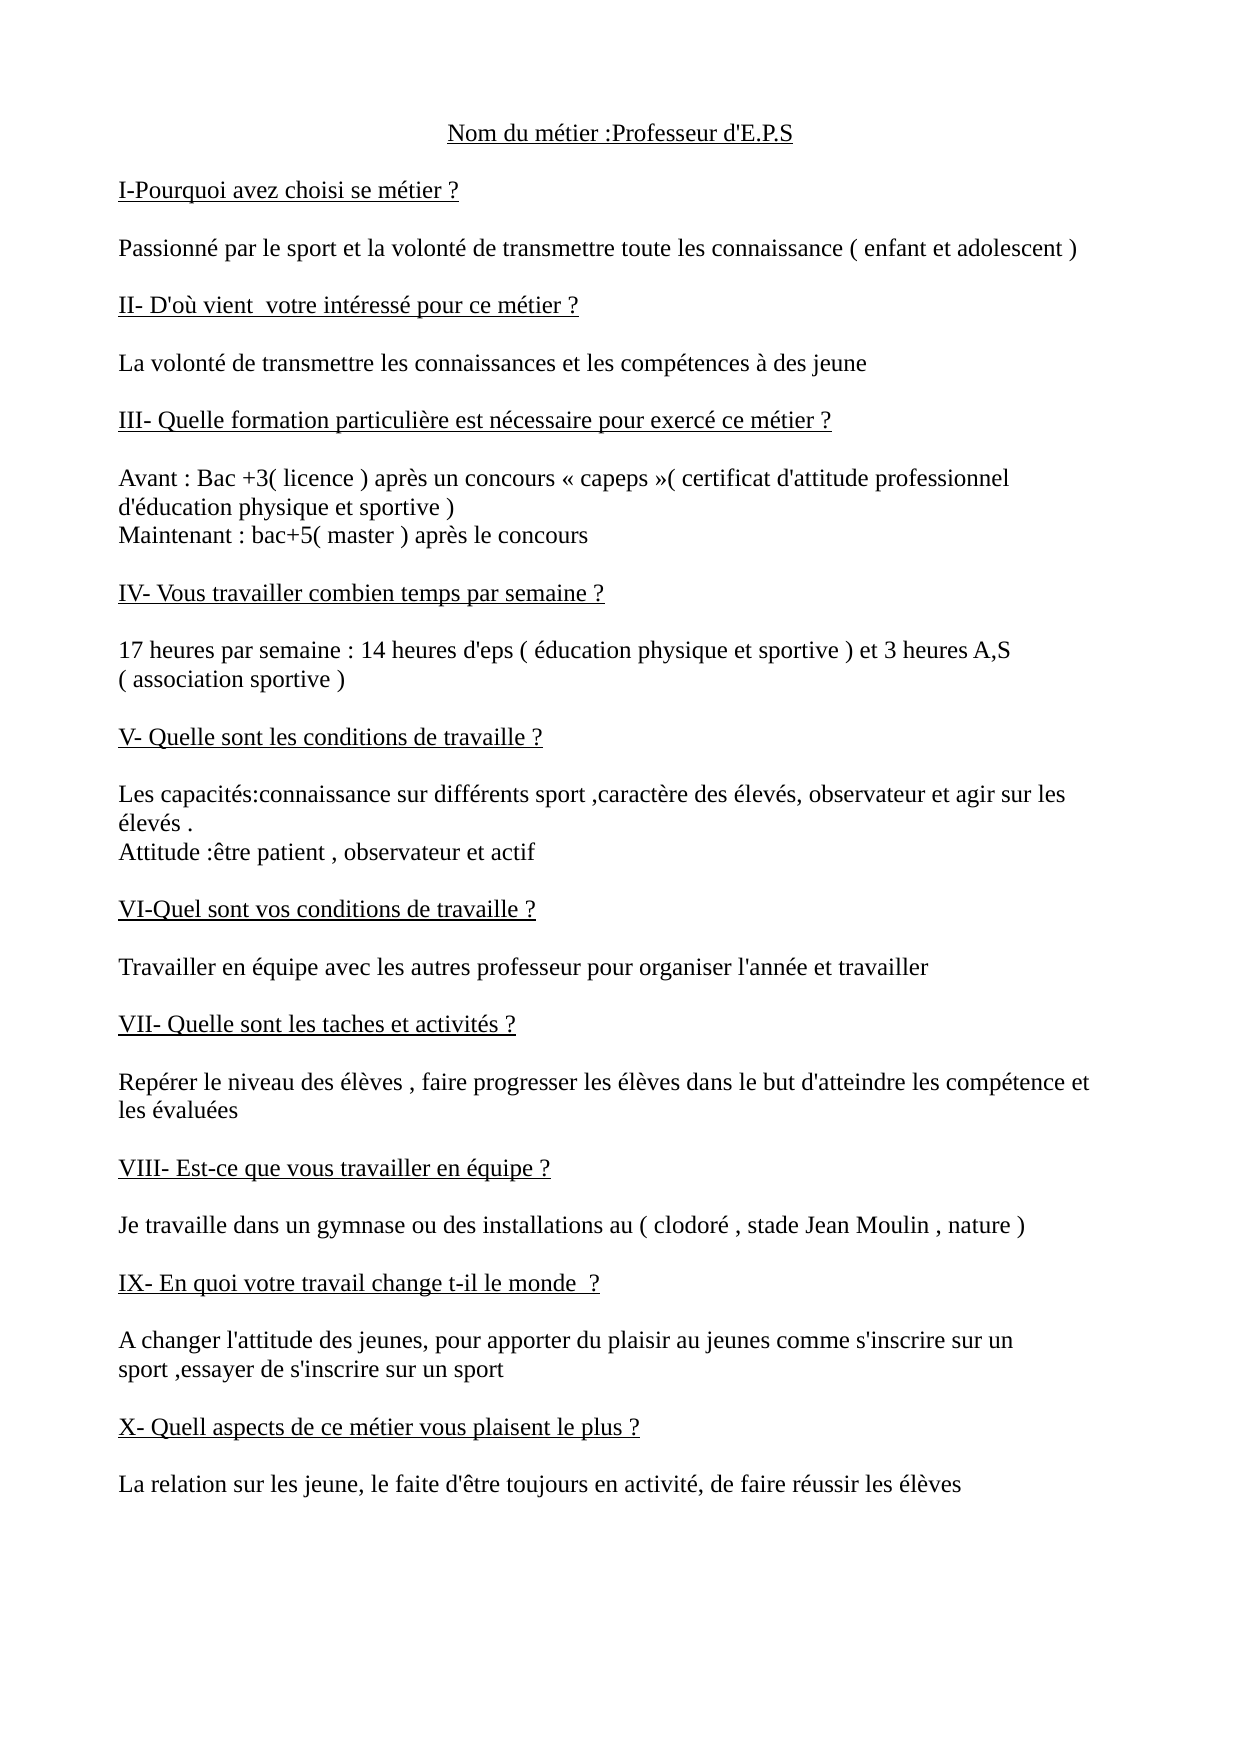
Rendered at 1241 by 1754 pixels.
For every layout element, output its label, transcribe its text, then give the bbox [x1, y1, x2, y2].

text Travailler en équipe avec les autres professeur pour organiser l'année et travailler [118, 952, 1122, 981]
text Avant : Bac +3( licence ) après un concours « capeps »( certificat d'attitude professionnel d'éducation physique et sportive ) [118, 463, 1122, 521]
text IV- Vous travailler combien temps par semaine ? [118, 578, 1122, 607]
text Maintenant : bac+5( master ) après le concours [118, 521, 1122, 549]
text V- Quelle sont les conditions de travaille ? [118, 722, 1122, 751]
text IX- En quoi votre travail change t-il le monde ? [118, 1268, 1122, 1297]
text VII- Quelle sont les taches et activités ? [118, 1009, 1122, 1038]
text 17 heures par semaine : 14 heures d'eps ( éducation physique et sportive ) et 3 heures A,S ( association sportive ) [118, 636, 1122, 693]
text II- D'où vient votre intéressé pour ce métier ? [118, 291, 1122, 319]
text La relation sur les jeune, le faite d'être toujours en activité, de faire réussir les élèves [118, 1469, 1122, 1498]
text A changer l'attitude des jeunes, pour apporter du plaisir au jeunes comme s'inscrire sur un sport ,essayer de s'inscrire sur un sport [118, 1326, 1122, 1383]
text Je travaille dans un gymnase ou des installations au ( clodoré , stade Jean Moulin , nature ) [118, 1211, 1122, 1239]
text I-Pourquoi avez choisi se métier ? [118, 176, 1122, 204]
text Les capacités:connaissance sur différents sport ,caractère des élevés, observateur et agir sur les élevés . [118, 779, 1122, 837]
text Attitude :être patient , observateur et actif [118, 837, 1122, 866]
text Nom du métier :Professeur d'E.P.S [118, 118, 1122, 147]
text III- Quelle formation particulière est nécessaire pour exercé ce métier ? [118, 406, 1122, 434]
text Passionné par le sport et la volonté de transmettre toute les connaissance ( enfant et adolescent ) [118, 233, 1122, 262]
text VIII- Est-ce que vous travailler en équipe ? [118, 1153, 1122, 1182]
text X- Quell aspects de ce métier vous plaisent le plus ? [118, 1412, 1122, 1441]
text Repérer le niveau des élèves , faire progresser les élèves dans le but d'atteindre les compétence et les évaluées [118, 1067, 1122, 1124]
text La volonté de transmettre les connaissances et les compétences à des jeune [118, 348, 1122, 377]
text VI-Quel sont vos conditions de travaille ? [118, 894, 1122, 923]
